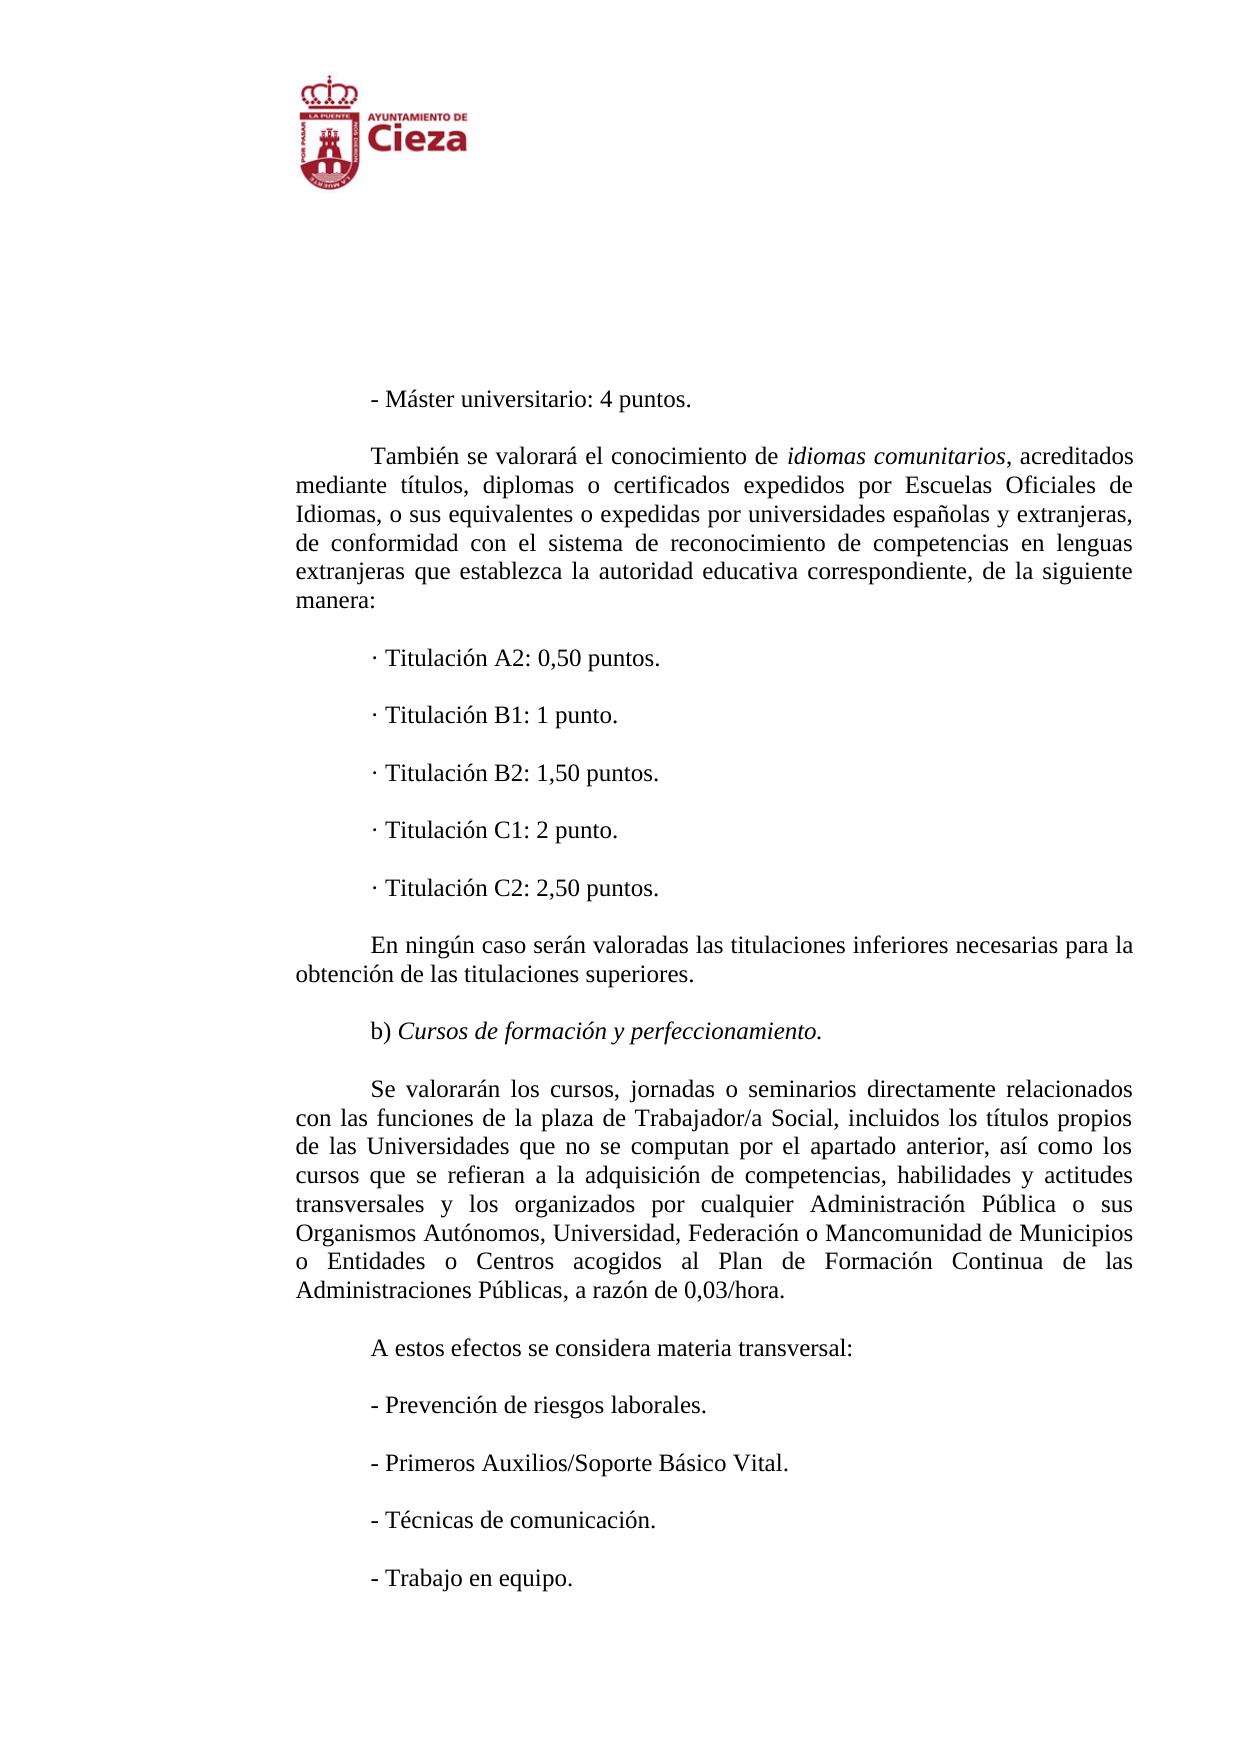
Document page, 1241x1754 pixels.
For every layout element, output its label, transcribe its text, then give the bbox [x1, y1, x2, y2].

picture [296, 71, 472, 194]
text b) Cursos de formación y perfeccionamiento. [295, 1016, 1134, 1045]
text · Titulación C2: 2,50 puntos. [295, 873, 1134, 901]
text También se valorará el conocimiento de idiomas comunitarios, acreditados mediante títulos, diplomas o certificados expedidos por Escuelas Oficiales de Idiomas, o sus equivalentes o expedidas por universidades españolas y extranjeras, de conformidad con el sistema de reconocimiento de competencias en lenguas extranjeras que establezca la autoridad educativa correspondiente, de la siguiente manera: [295, 441, 1134, 614]
text Se valorarán los cursos, jornadas o seminarios directamente relacionados con las funciones de la plaza de Trabajador/a Social, incluidos los títulos propios de las Universidades que no se computan por el apartado anterior, así como los cursos que se refieran a la adquisición de competencias, habilidades y actitudes transversales y los organizados por cualquier Administración Pública o sus Organismos Autónomos, Universidad, Federación o Mancomunidad de Municipios o Entidades o Centros acogidos al Plan de Formación Continua de las Administraciones Públicas, a razón de 0,03/hora. [295, 1074, 1134, 1304]
text · Titulación B2: 1,50 puntos. [295, 758, 1134, 786]
text · Titulación C1: 2 punto. [295, 815, 1134, 844]
text - Técnicas de comunicación. [295, 1505, 1134, 1534]
text En ningún caso serán valoradas las titulaciones inferiores necesarias para la obtención de las titulaciones superiores. [295, 930, 1134, 988]
text · Titulación B1: 1 punto. [295, 700, 1134, 729]
text - Máster universitario: 4 puntos. [295, 384, 1134, 413]
text · Titulación A2: 0,50 puntos. [295, 643, 1134, 671]
text - Primeros Auxilios/Soporte Básico Vital. [295, 1448, 1134, 1476]
text A estos efectos se considera materia transversal: [295, 1333, 1134, 1361]
text - Prevención de riesgos laborales. [295, 1390, 1134, 1419]
text - Trabajo en equipo. [295, 1563, 1134, 1591]
